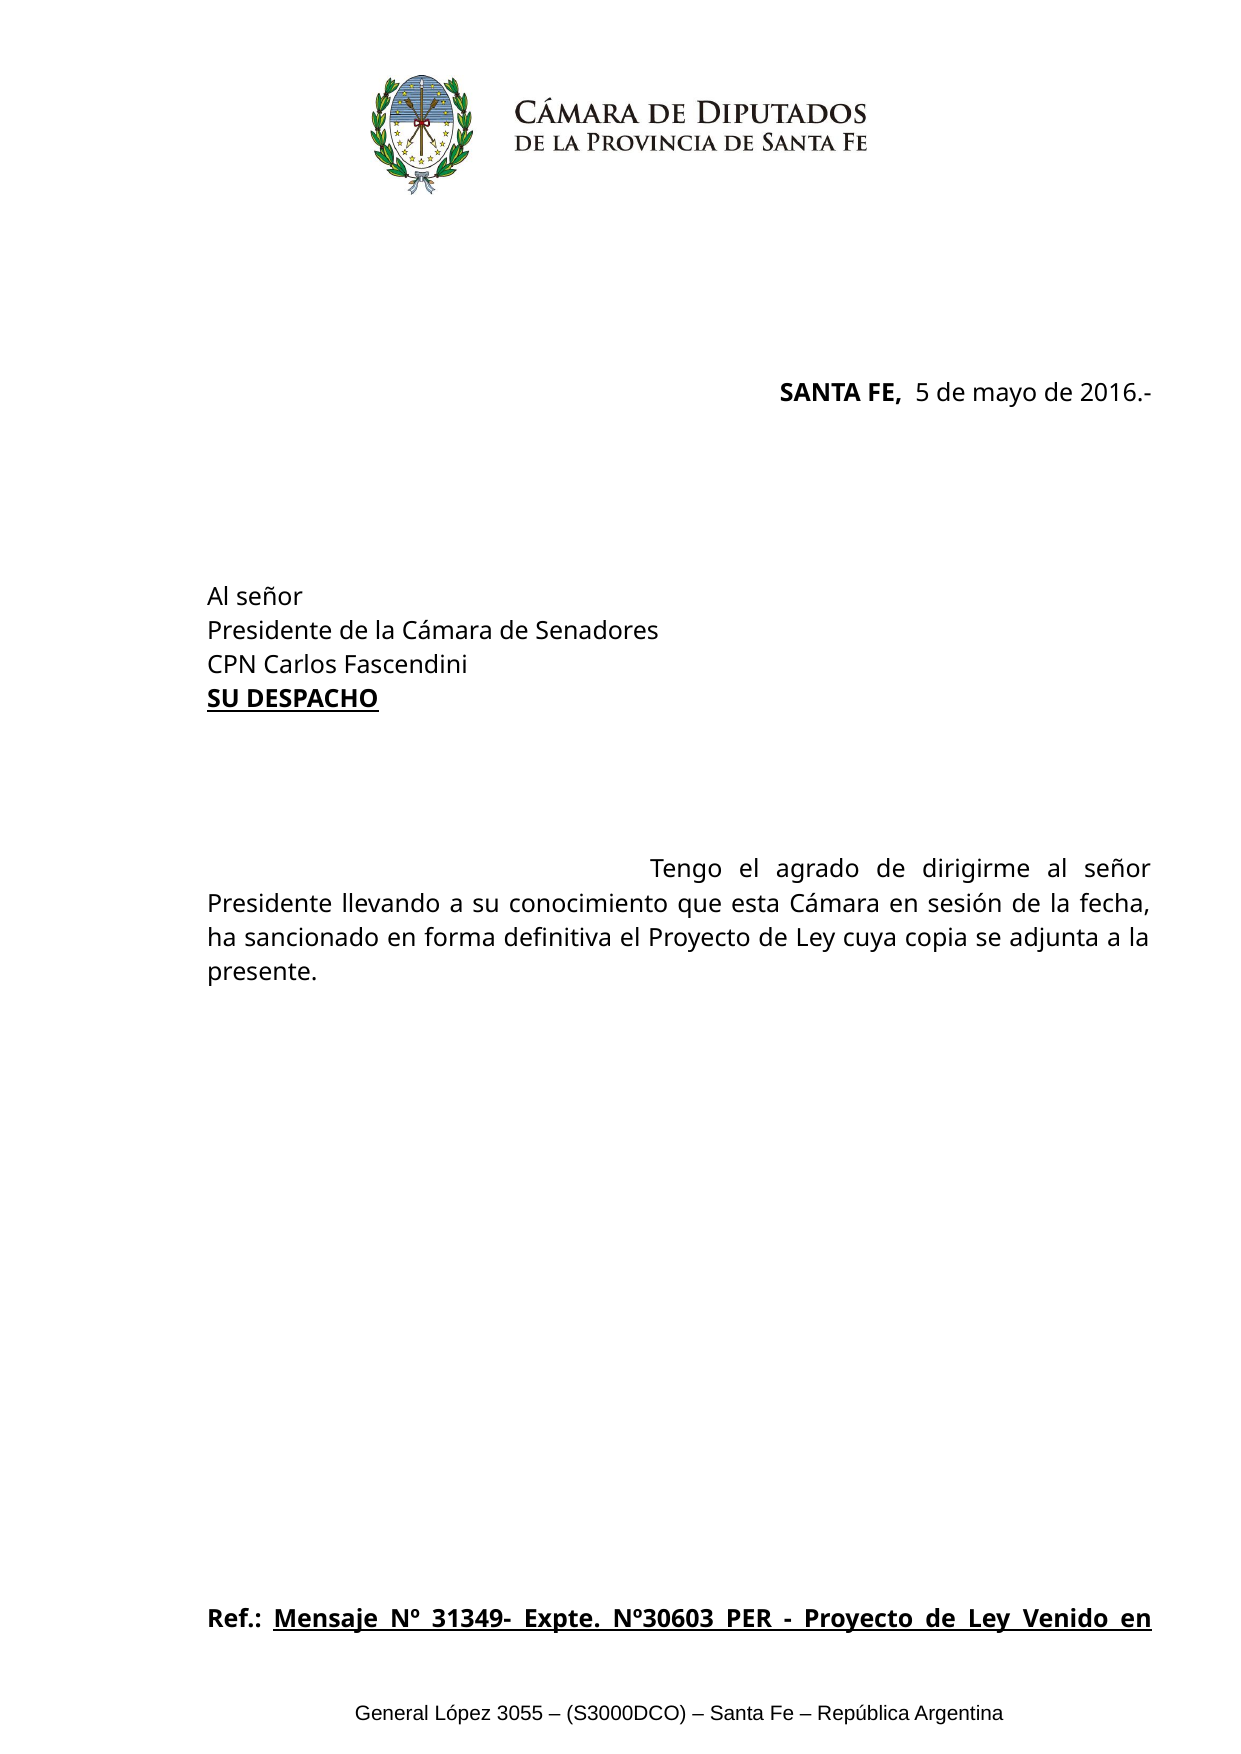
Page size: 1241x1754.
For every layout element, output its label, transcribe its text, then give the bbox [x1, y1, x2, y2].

text SU DESPACHO [207, 681, 1152, 715]
text Al señor [207, 579, 1152, 613]
text Tengo el agrado de dirigirme al señor Presidente llevando a su conocimiento que esta Cámara en sesión de la fecha, ha sancionado en forma definitiva el Proyecto de Ley cuya copia se adjunta a la presente. [207, 851, 1152, 987]
text CPN Carlos Fascendini [207, 647, 1152, 681]
text Presidente de la Cámara de Senadores [207, 613, 1152, 647]
text Ref.: Mensaje Nº 31349- Expte. Nº30603 PER - Proyecto de Ley Venido en [207, 1601, 1152, 1634]
text SANTA FE, 5 de mayo de 2016.- [207, 374, 1152, 408]
picture [370, 75, 867, 199]
